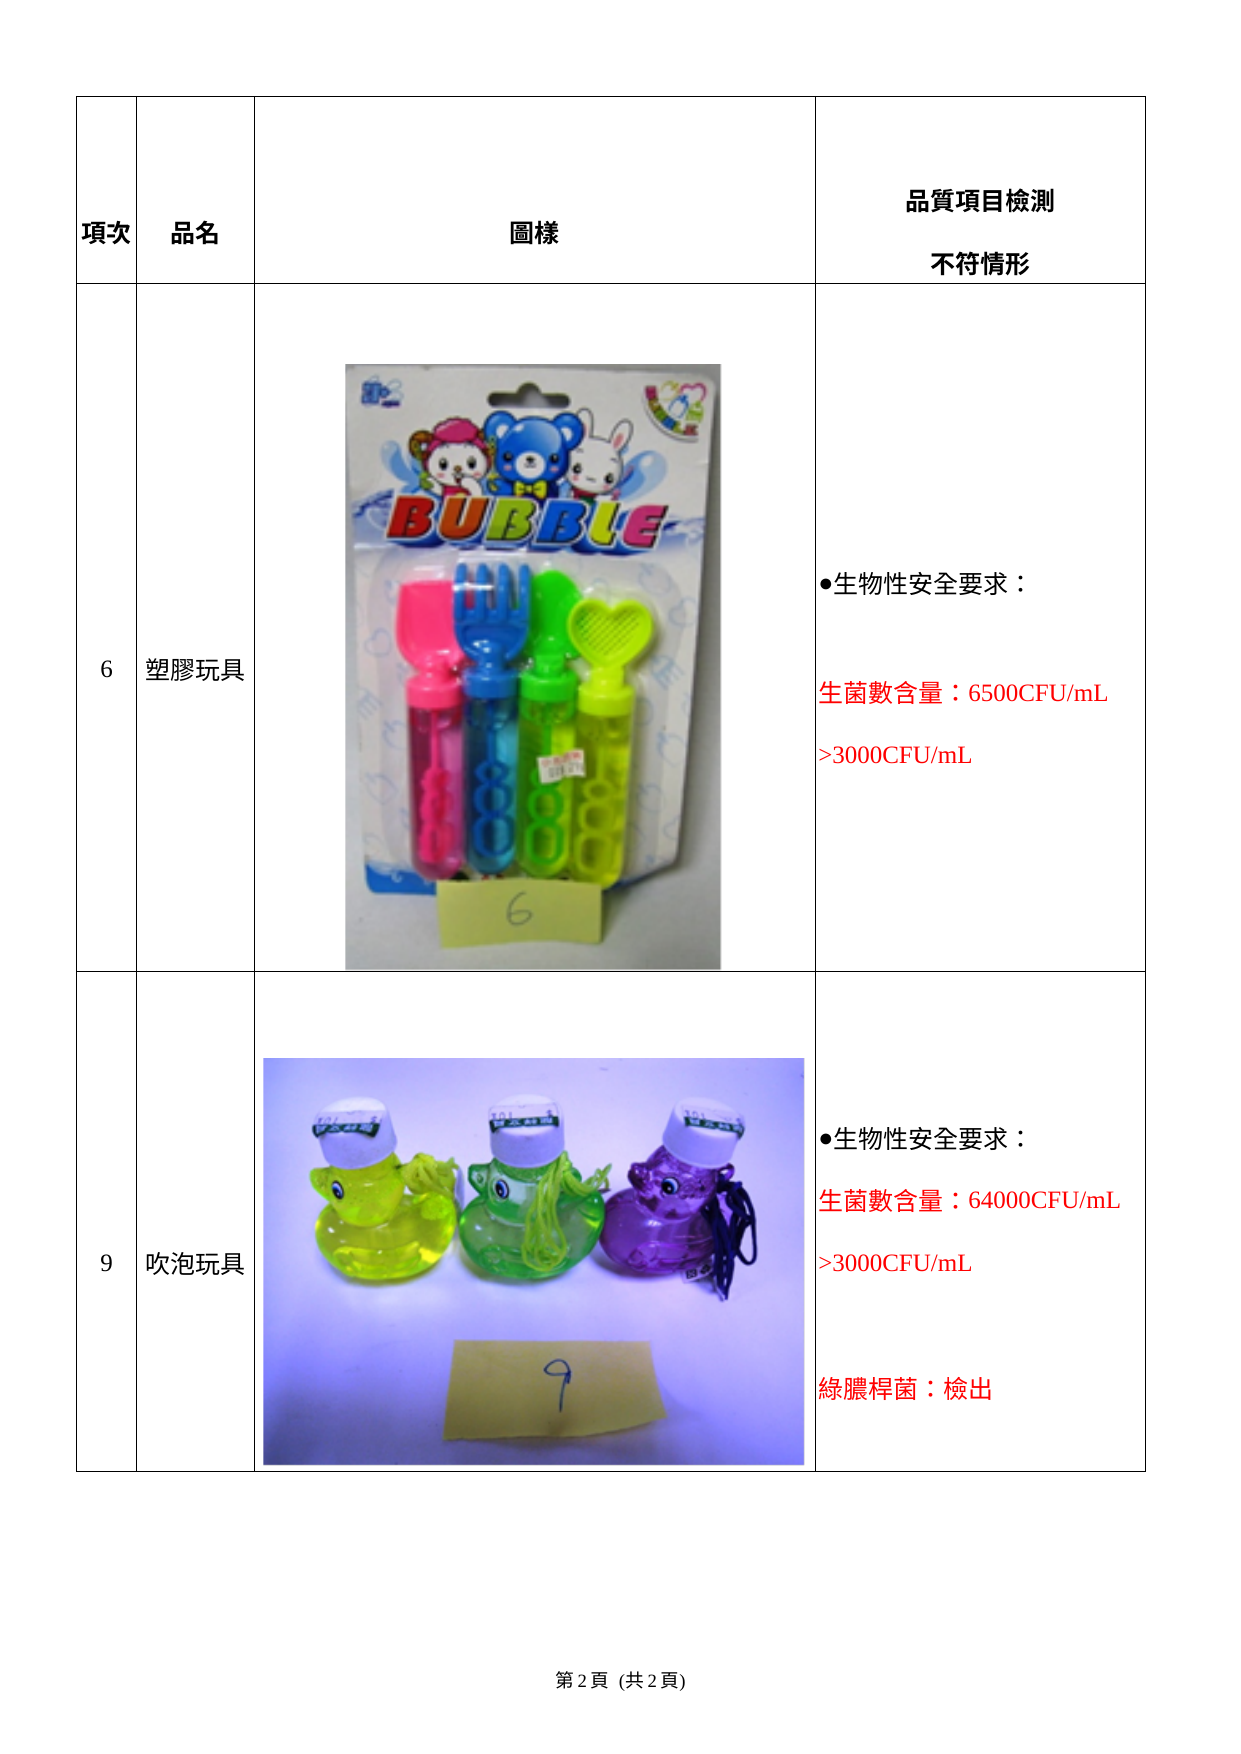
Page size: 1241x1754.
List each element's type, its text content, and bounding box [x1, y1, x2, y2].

table_header 品質項目檢測 不符情形 [816, 97, 1145, 283]
table_header 項次 [77, 97, 136, 283]
table_cell ●生物性安全要求： 生菌數含量：6500CFU/mL >3000CFU/mL [816, 284, 1145, 971]
table_cell ●生物性安全要求： 生菌數含量：64000CFU/mL >3000CFU/mL 綠膿桿菌：檢出 [816, 972, 1145, 1471]
table_cell 9 [77, 972, 136, 1471]
table_cell 6 [77, 284, 136, 971]
table_cell 塑膠玩具 [137, 284, 254, 971]
table_cell 吹泡玩具 [137, 972, 254, 1471]
table_header 品名 [137, 97, 254, 283]
table_header 圖樣 [255, 97, 815, 283]
table_cell [255, 972, 815, 1471]
table_cell [255, 284, 815, 971]
